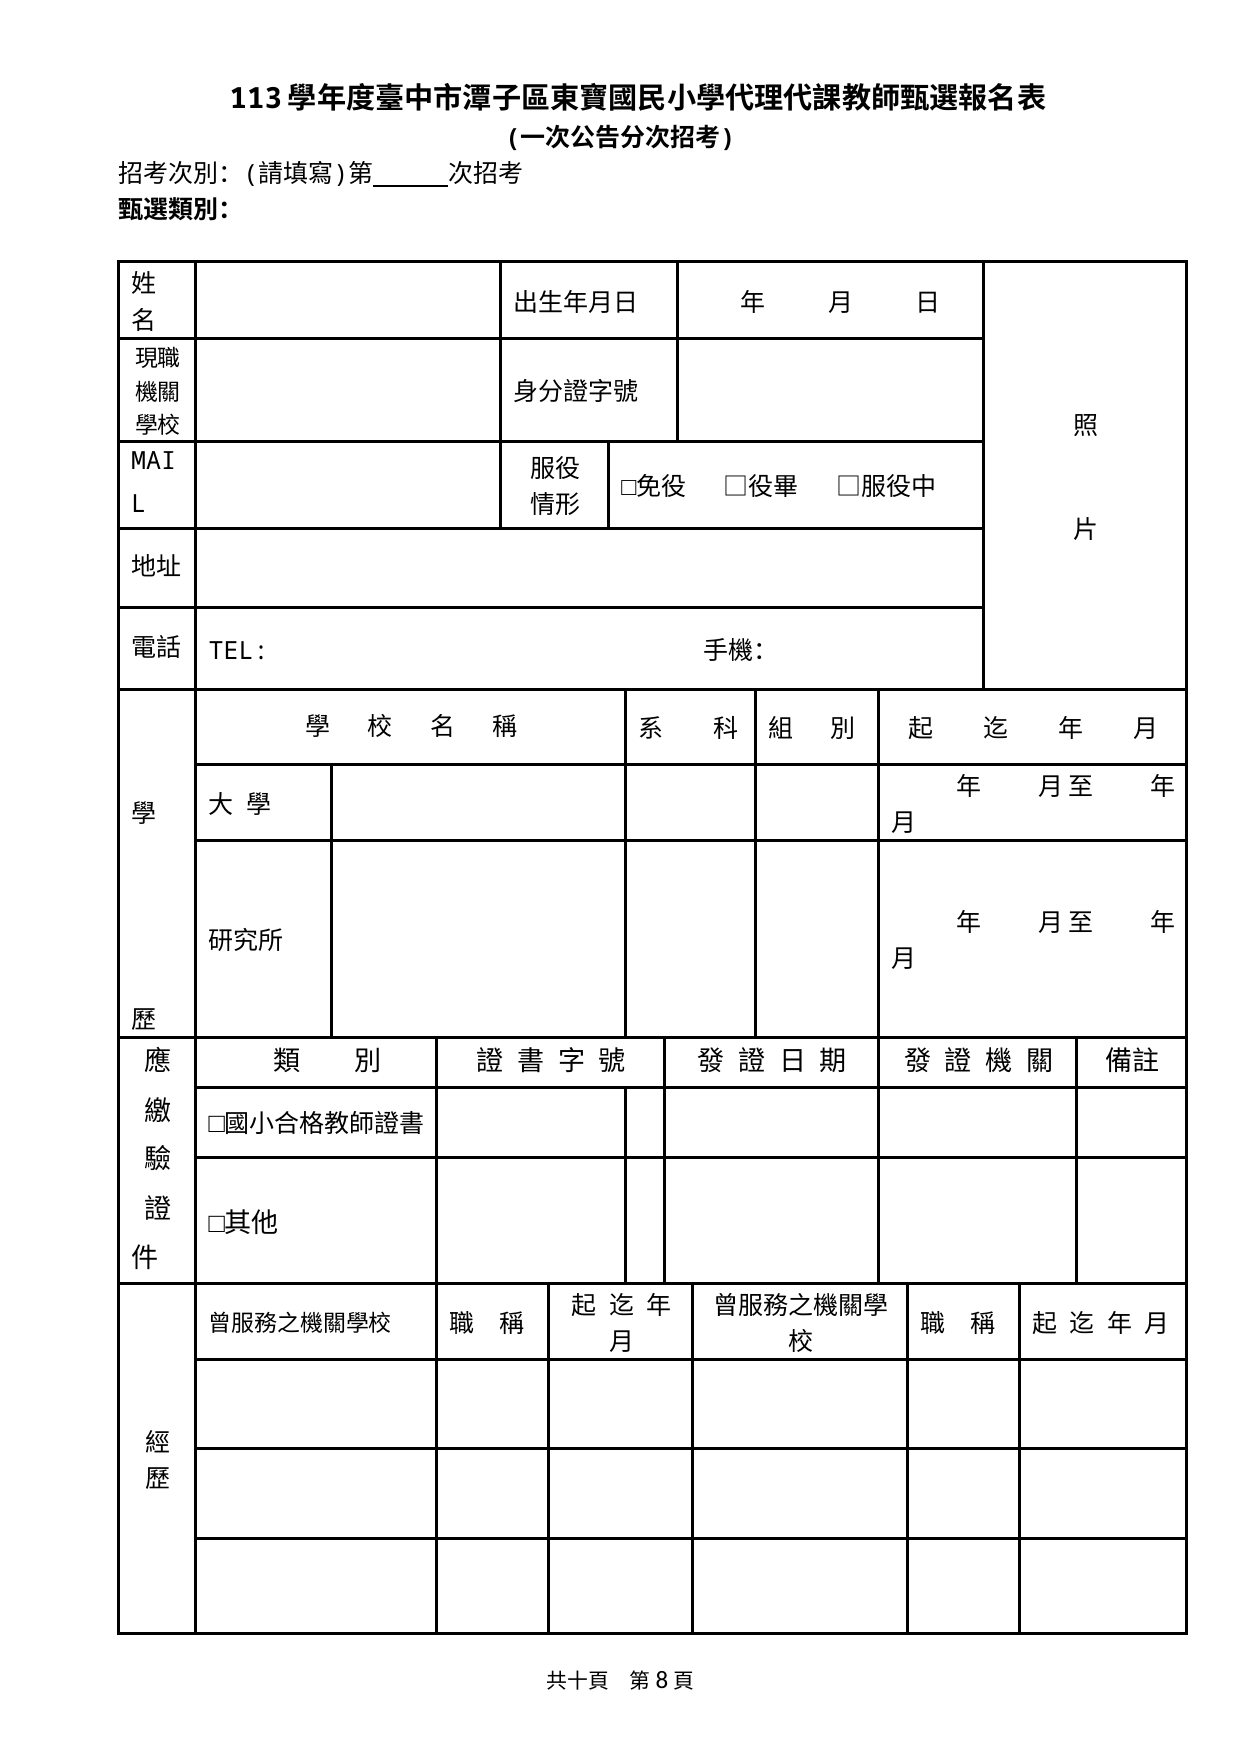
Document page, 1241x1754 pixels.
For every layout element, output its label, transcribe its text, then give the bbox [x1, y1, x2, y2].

table_cell 起 迄 年 月 [550, 1285, 691, 1358]
table_cell [438, 1089, 624, 1156]
table_cell [627, 1159, 663, 1282]
table_cell [333, 766, 624, 838]
table_cell [880, 1159, 1075, 1282]
table_cell □其他 [197, 1159, 435, 1282]
table_cell 地址 [120, 530, 194, 606]
table_cell [909, 1450, 1018, 1537]
table_cell 年 月至 年 月 [880, 842, 1185, 1036]
table_cell [666, 1159, 877, 1282]
table_cell [666, 1089, 877, 1156]
table_cell 發 證 機 關 [880, 1039, 1075, 1086]
table_cell [1021, 1361, 1185, 1447]
table_cell 職 稱 [438, 1285, 547, 1358]
table_cell [197, 1361, 435, 1447]
table_cell 備註 [1078, 1039, 1185, 1086]
table_cell 起 迄 年 月 [1021, 1285, 1185, 1358]
table_cell [1021, 1450, 1185, 1537]
table_cell [333, 842, 624, 1036]
table_cell 職 稱 [909, 1285, 1018, 1358]
table_cell 服役 情形 [502, 443, 607, 527]
table_cell [438, 1450, 547, 1537]
table_cell [550, 1540, 691, 1632]
table_cell [694, 1450, 906, 1537]
table_cell [550, 1361, 691, 1447]
table_cell [627, 1089, 663, 1156]
table_cell 學 歷 [120, 691, 194, 1036]
table_cell [694, 1361, 906, 1447]
table_cell [438, 1540, 547, 1632]
text (一次公告分次招考) [118, 117, 1122, 154]
table_header 年 月 日 [679, 263, 982, 337]
table_cell 證 書 字 號 [438, 1039, 663, 1086]
table_cell [909, 1361, 1018, 1447]
table_cell [757, 842, 877, 1036]
table_header [197, 263, 499, 337]
table_cell 起 迄 年 月 [880, 691, 1185, 763]
table_cell [197, 340, 499, 440]
table_cell 類 別 [197, 1039, 435, 1086]
table_cell 發 證 日 期 [666, 1039, 877, 1086]
table_cell 組 別 [757, 691, 877, 763]
table_cell 應 繳 驗 證 件 [120, 1039, 194, 1282]
table_cell [627, 842, 754, 1036]
text 招考次別：(請填寫)第 次招考 [118, 154, 1122, 190]
table_cell 現職機關學校 [120, 340, 194, 440]
table_cell MAIL [120, 443, 194, 527]
table_cell [679, 340, 982, 440]
table_cell [438, 1361, 547, 1447]
table_cell □免役 □役畢 □服役中 [610, 443, 982, 527]
text 113學年度臺中市潭子區東寶國民小學代理代課教師甄選報名表 [118, 75, 1122, 117]
table_cell 系 科 [627, 691, 754, 763]
table_cell [627, 766, 754, 838]
table_cell [197, 1450, 435, 1537]
table_cell [1021, 1540, 1185, 1632]
table_cell [880, 1089, 1075, 1156]
table_cell [197, 530, 982, 606]
table_cell 身分證字號 [502, 340, 676, 440]
table_cell 學 校 名 稱 [197, 691, 624, 763]
table_header 出生年月日 [502, 263, 676, 337]
table_cell TEL: 手機： [197, 609, 982, 688]
table_cell [438, 1159, 624, 1282]
table_cell [1078, 1089, 1185, 1156]
table_cell 年 月至 年 月 [880, 766, 1185, 838]
table_header 照 片 [985, 263, 1185, 688]
table_cell [694, 1540, 906, 1632]
table_cell 曾服務之機關學校 [197, 1285, 435, 1358]
table_cell [550, 1450, 691, 1537]
table_cell 曾服務之機關學校 [694, 1285, 906, 1358]
table_cell 經 歷 [120, 1285, 194, 1632]
table_cell □國小合格教師證書 [197, 1089, 435, 1156]
table_cell [197, 443, 499, 527]
text 甄選類別： [118, 190, 1122, 226]
table_cell [1078, 1159, 1185, 1282]
table_cell [757, 766, 877, 838]
table_cell 研究所 [197, 842, 330, 1036]
table_cell [909, 1540, 1018, 1632]
table_header 姓 名 [120, 263, 194, 337]
table_cell 大 學 [197, 766, 330, 838]
table_cell [197, 1540, 435, 1632]
table_cell 電話 [120, 609, 194, 688]
